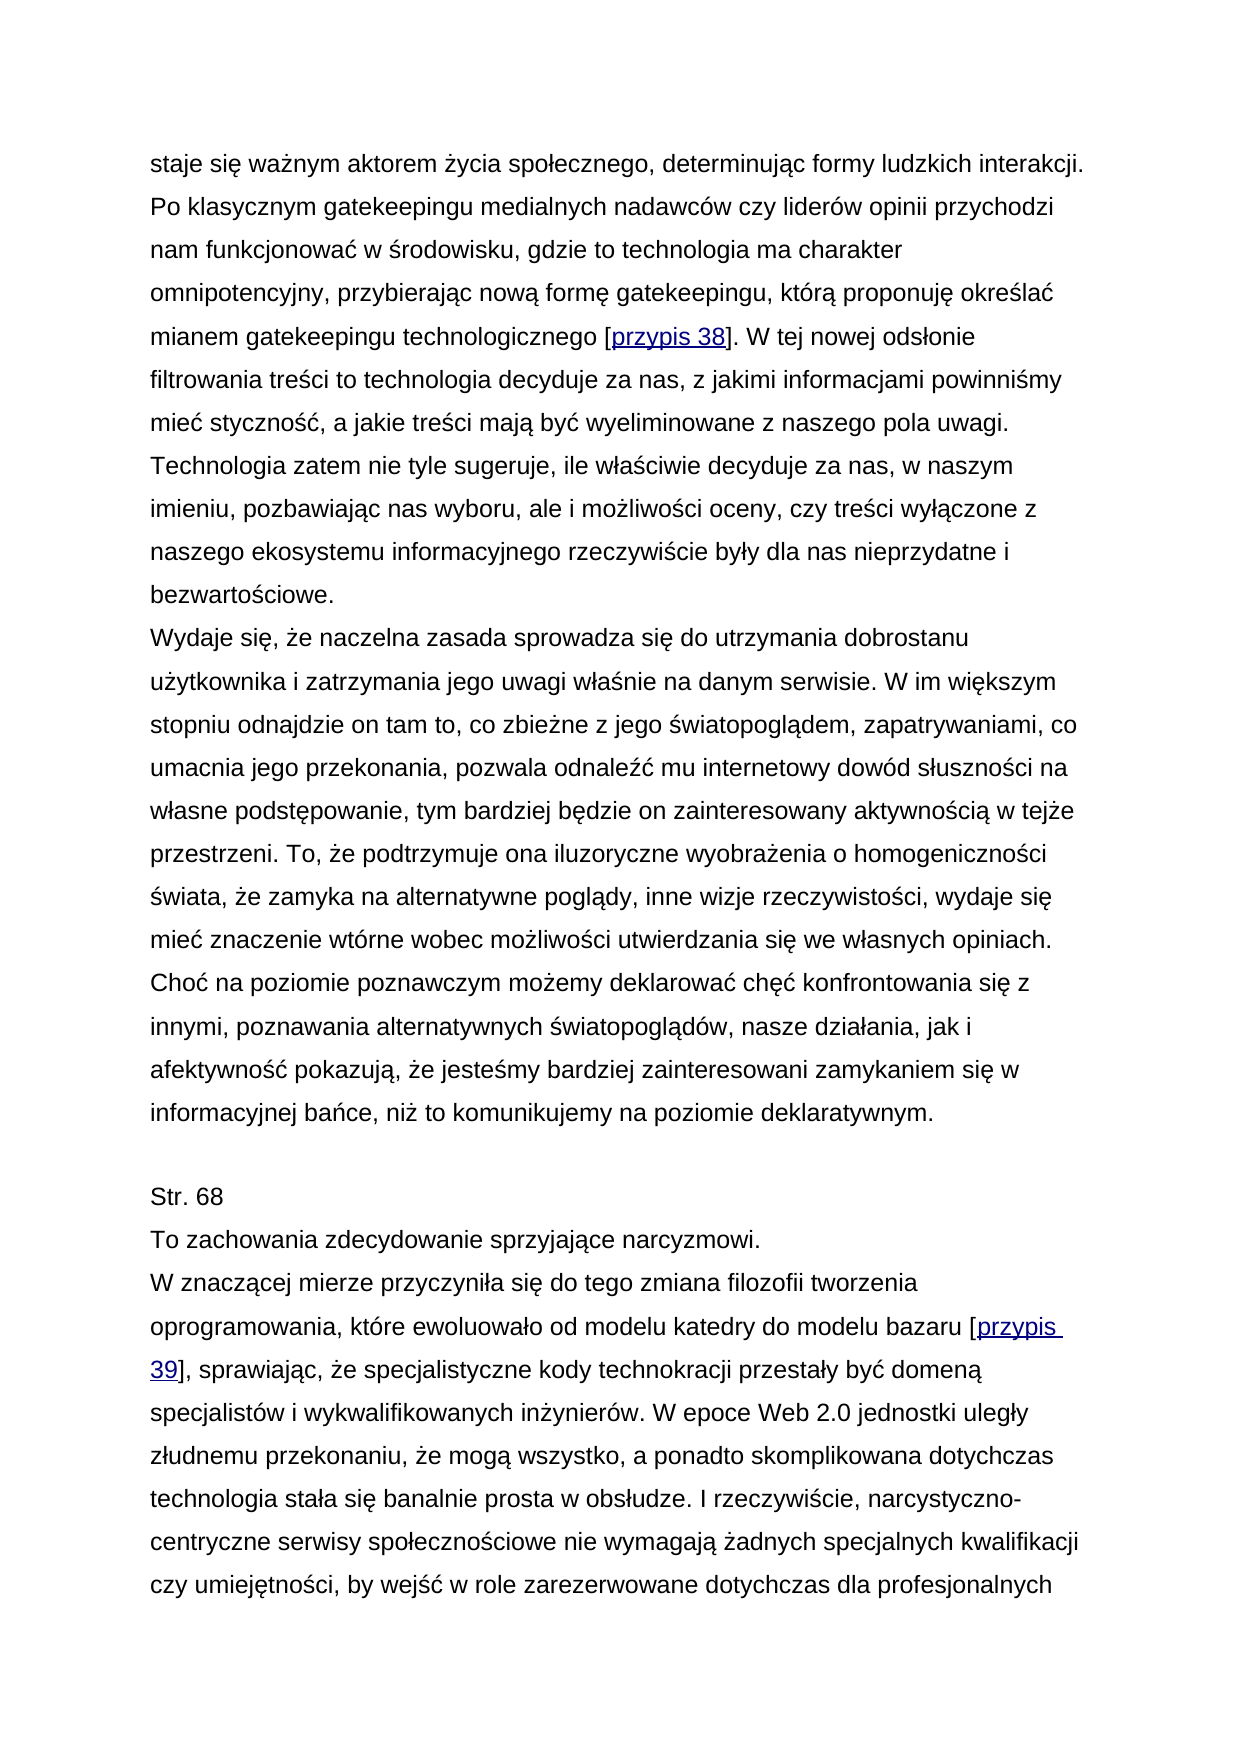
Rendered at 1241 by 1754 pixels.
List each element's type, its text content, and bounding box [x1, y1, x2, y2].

text To zachowania zdecydowanie sprzyjające narcyzmowi. [150, 1225, 1091, 1254]
text W znaczącej mierze przyczyniła się do tego zmiana filozofii tworzenia oprogramowania, które ewoluowało od modelu katedry do modelu bazaru [przypis 39], sprawiając, że specjalistyczne kody technokracji przestały być domeną specjalistów i wykwalifikowanych inżynierów. W epoce Web 2.0 jednostki uległy złudnemu przekonaniu, że mogą wszystko, a ponadto skomplikowana dotychczas technologia stała się banalnie prosta w obsłudze. I rzeczywiście, narcystyczno-centryczne serwisy społecznościowe nie wymagają żadnych specjalnych kwalifikacji czy umiejętności, by wejść w role zarezerwowane dotychczas dla profesjonalnych [150, 1268, 1091, 1599]
text Str. 68 [150, 1182, 1091, 1211]
text staje się ważnym aktorem życia społecznego, determinując formy ludzkich interakcji. Po klasycznym gatekeepingu medialnych nadawców czy liderów opinii przychodzi nam funkcjonować w środowisku, gdzie to technologia ma charakter omnipotencyjny, przybierając nową formę gatekeepingu, którą proponuję określać mianem gatekeepingu technologicznego [przypis 38]. W tej nowej odsłonie filtrowania treści to technologia decyduje za nas, z jakimi informacjami powinniśmy mieć styczność, a jakie treści mają być wyeliminowane z naszego pola uwagi. Technologia zatem nie tyle sugeruje, ile właściwie decyduje za nas, w naszym imieniu, pozbawiając nas wyboru, ale i możliwości oceny, czy treści wyłączone z naszego ekosystemu informacyjnego rzeczywiście były dla nas nieprzydatne i bezwartościowe. [150, 149, 1091, 609]
text Wydaje się, że naczelna zasada sprowadza się do utrzymania dobrostanu użytkownika i zatrzymania jego uwagi właśnie na danym serwisie. W im większym stopniu odnajdzie on tam to, co zbieżne z jego światopoglądem, zapatrywaniami, co umacnia jego przekonania, pozwala odnaleźć mu internetowy dowód słuszności na własne podstępowanie, tym bardziej będzie on zainteresowany aktywnością w tejże przestrzeni. To, że podtrzymuje ona iluzoryczne wyobrażenia o homogeniczności świata, że zamyka na alternatywne poglądy, inne wizje rzeczywistości, wydaje się mieć znaczenie wtórne wobec możliwości utwierdzania się we własnych opiniach. Choć na poziomie poznawczym możemy deklarować chęć konfrontowania się z innymi, poznawania alternatywnych światopoglądów, nasze działania, jak i afektywność pokazują, że jesteśmy bardziej zainteresowani zamykaniem się w informacyjnej bańce, niż to komunikujemy na poziomie deklaratywnym. [150, 623, 1091, 1126]
